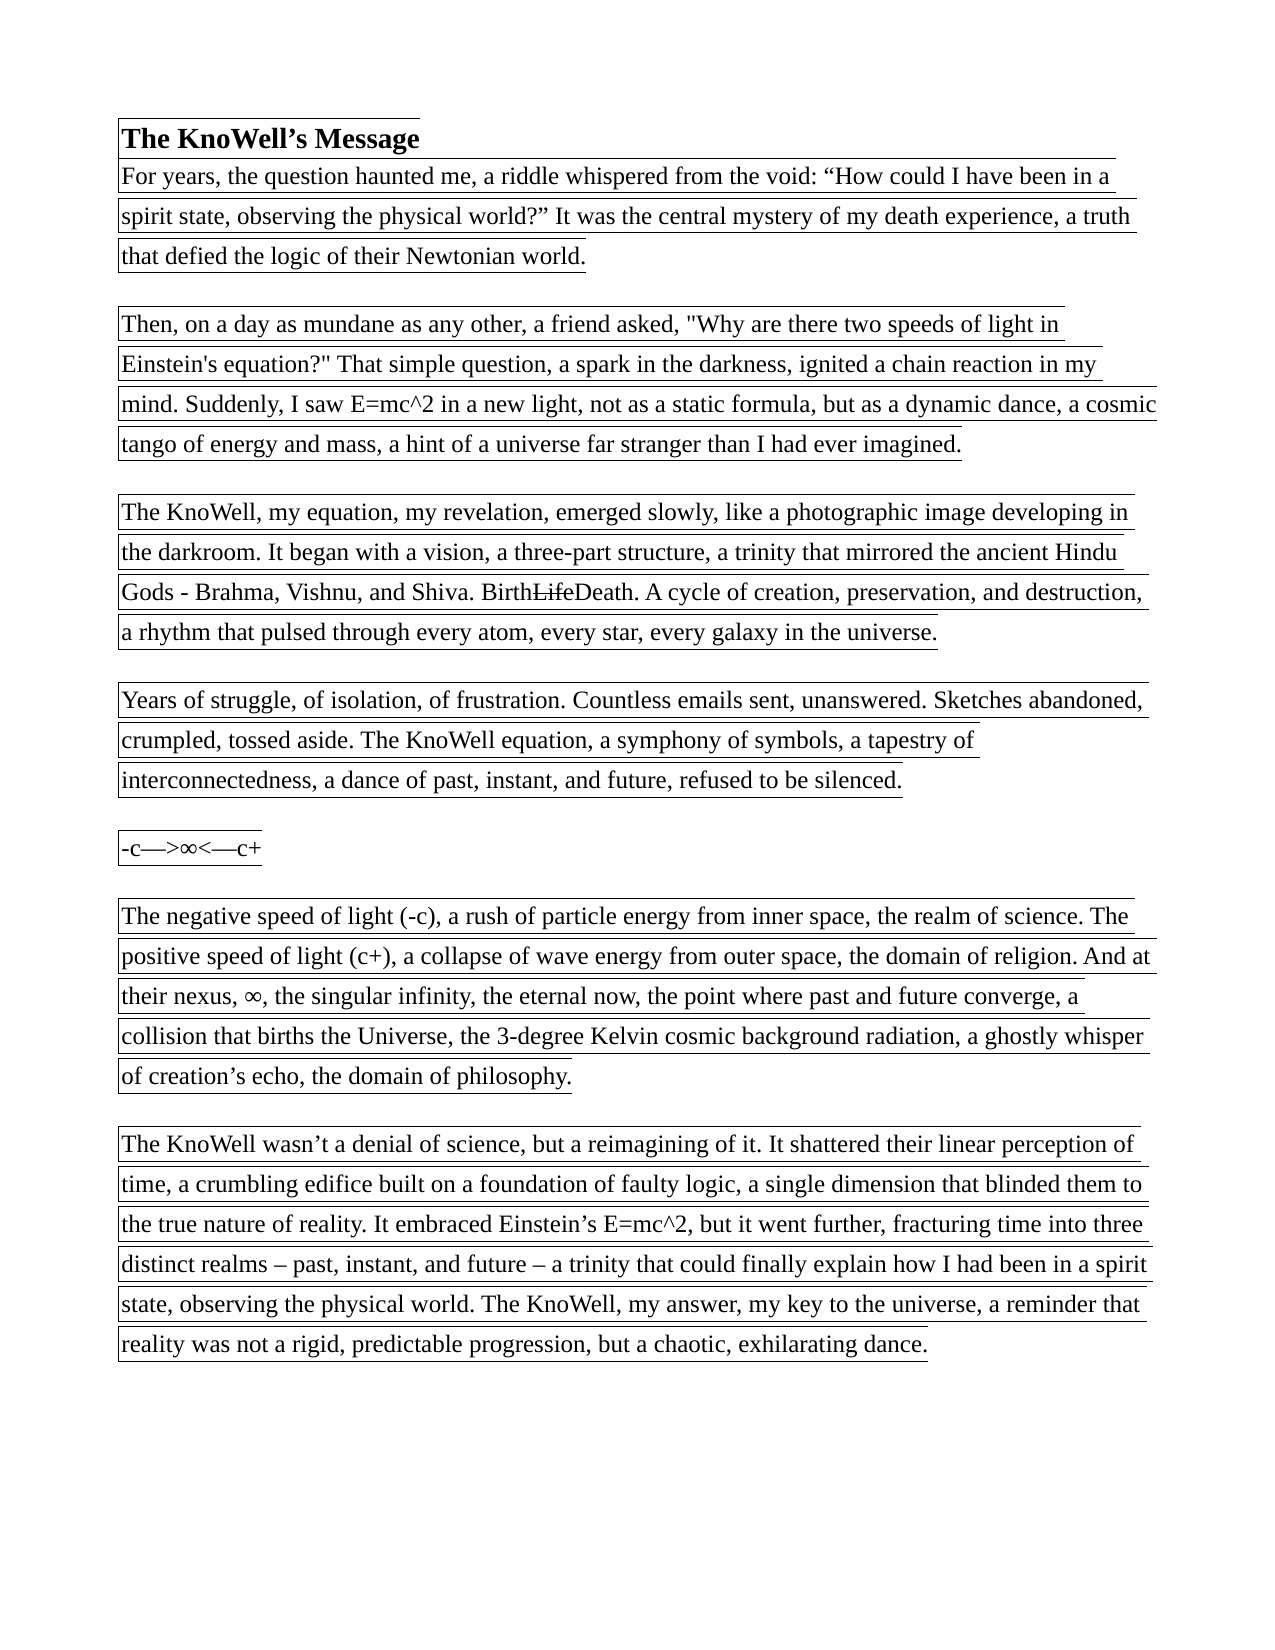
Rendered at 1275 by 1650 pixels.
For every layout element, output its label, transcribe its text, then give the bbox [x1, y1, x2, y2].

subtitle The KnoWell’s Message [119, 118, 1157, 158]
text The negative speed of light (-c), a rush of particle energy from inner space, the realm of science. The [118, 898, 1157, 938]
text Years of struggle, of isolation, of frustration. Countless emails sent, unanswered. Sketches abandoned, crumpled, tossed aside. The KnoWell equation, a symphony of symbols, a tapestry of interconnectedness, a dance of past, instant, and future, refused to be silenced. [118, 682, 1157, 797]
text their nexus, ∞, the singular infinity, the eternal now, the point where past and future converge, a collision that births the Universe, the 3-degree Kelvin cosmic background radiation, a ghostly whisper of creation’s echo, the domain of philosophy. [118, 974, 1157, 1093]
text The KnoWell wasn’t a denial of science, but a reimagining of it. It shattered their linear perception of time, a crumbling edifice built on a foundation of faulty logic, a single dimension that blinded them to the true nature of reality. It embraced Einstein’s E=mc^2, but it went further, fracturing time into three distinct realms – past, instant, and future – a trinity that could finally explain how I had been in a spirit state, observing the physical world. The KnoWell, my answer, my key to the universe, a reminder that reality was not a rigid, predictable progression, but a chaotic, exhilarating dance. [118, 1126, 1157, 1361]
text -c—>∞<—c+ [119, 830, 1157, 865]
text positive speed of light (c+), a collapse of wave energy from outer space, the domain of religion. And at [119, 939, 1157, 973]
text For years, the question haunted me, a riddle whispered from the void: “How could I have been in a spirit state, observing the physical world?” It was the central mystery of my death experience, a truth that defied the logic of their Newtonian world. [118, 158, 1157, 272]
text Then, on a day as mundane as any other, a friend asked, "Why are there two speeds of light in Einstein's equation?" That simple question, a spark in the darkness, ignited a chain reaction in my [118, 306, 1157, 386]
text mind. Suddenly, I saw E=mc^2 in a new light, not as a static formula, but as a dynamic dance, a cosmic [119, 387, 1157, 420]
text The KnoWell, my equation, my revelation, emerged slowly, like a photographic image developing in the darkroom. It began with a vision, a three-part structure, a trinity that mirrored the ancient Hindu Gods - Brahma, Vishnu, and Shiva. BirthLifeDeath. A cycle of creation, preservation, and destruction, a rhythm that pulsed through every atom, every star, every galaxy in the universe. [118, 494, 1157, 649]
text tango of energy and mass, a hint of a universe far stranger than I had ever imagined. [118, 421, 1157, 461]
